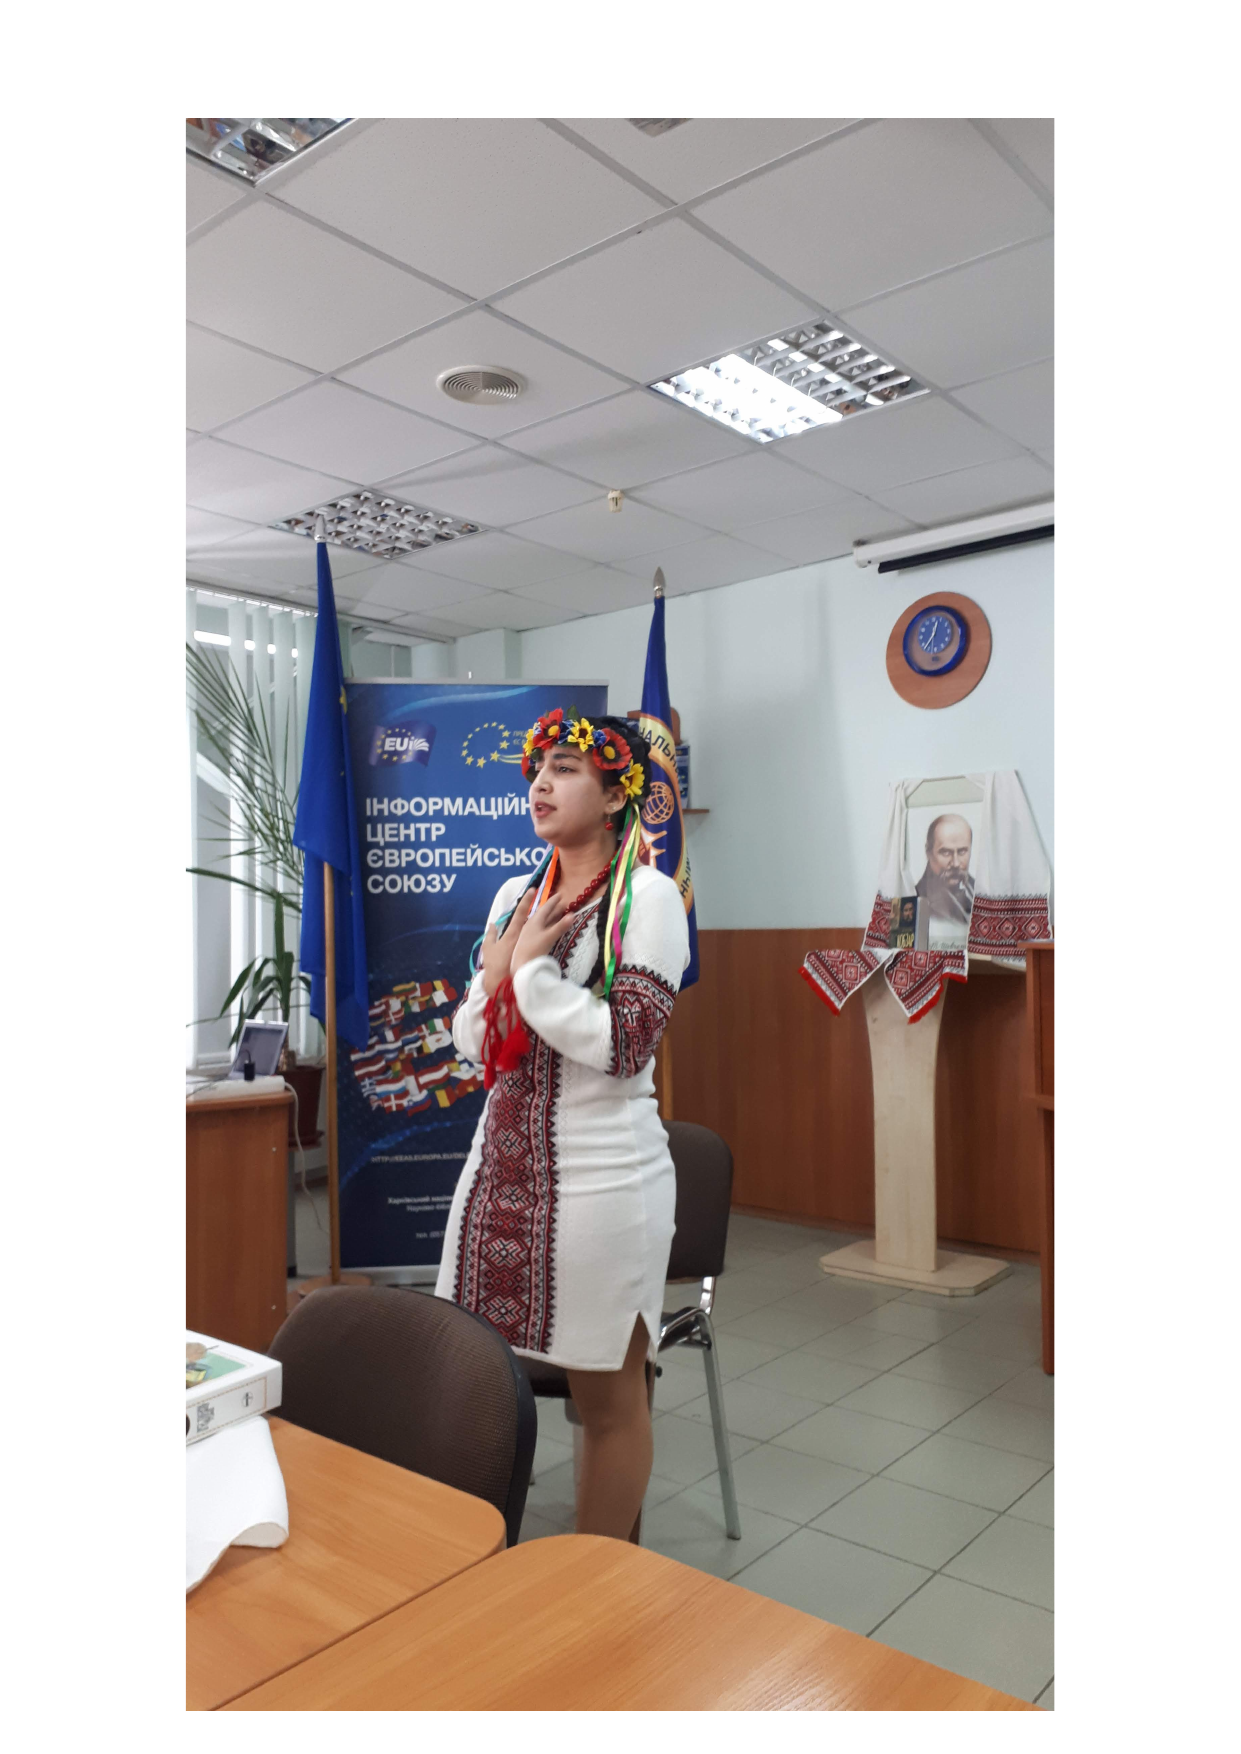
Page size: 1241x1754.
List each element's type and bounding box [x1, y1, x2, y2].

picture [185, 118, 1055, 1711]
